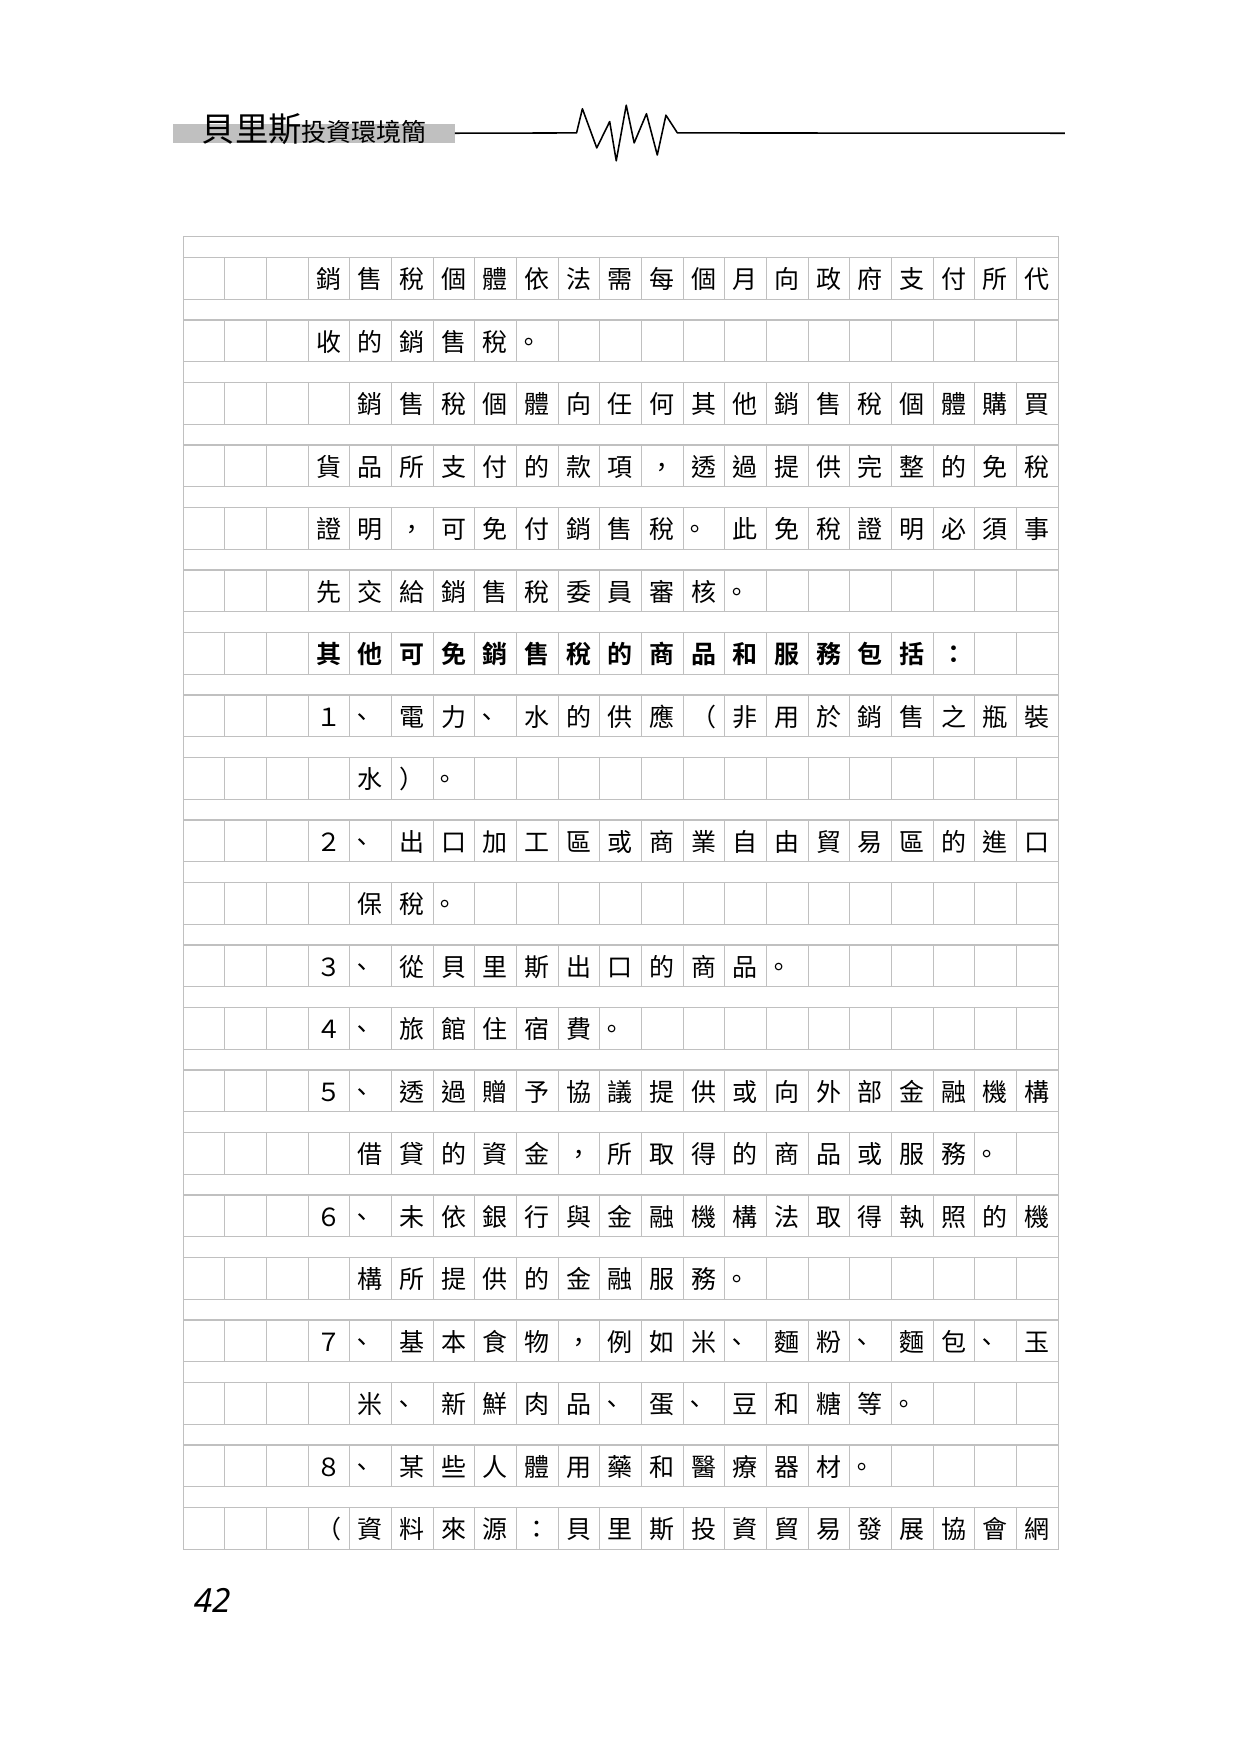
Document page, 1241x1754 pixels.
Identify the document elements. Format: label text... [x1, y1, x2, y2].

text ６、未依銀行與金融機構法取得執照的機構所提供的金融服務。 [809, 1258, 849, 1299]
text ８、某些人體用藥和醫療器材。 [600, 1446, 641, 1486]
text ７、基本食物，例如米、麵粉、麵包、玉米、新鮮肉品、蛋、豆和糖等。 [281, 1321, 308, 1361]
text 。 [684, 508, 724, 549]
text 他 [725, 383, 766, 424]
text ６、未依銀行與金融機構法取得執照的機構所提供的金融服務。 [392, 1196, 433, 1236]
text ７、基本食物，例如米、麵粉、麵包、玉米、新鮮肉品、蛋、豆和糖等。 [1017, 1383, 1058, 1424]
text 品 [684, 633, 724, 674]
text ５、透過贈予協議提供或向外部金融機構借貸的資金，所取得的商品或服務。 [392, 1133, 433, 1174]
text ７、基本食物，例如米、麵粉、麵包、玉米、新鮮肉品、蛋、豆和糖等。 [281, 1383, 308, 1424]
text ３、從貝里斯出口的商品。 [350, 946, 391, 986]
text ８、某些人體用藥和醫療器材。 [434, 1446, 474, 1486]
text ３、從貝里斯出口的商品。 [434, 946, 474, 986]
text ５、透過贈予協議提供或向外部金融機構借貸的資金，所取得的商品或服務。 [281, 1071, 308, 1111]
text [850, 1008, 891, 1049]
text ６、未依銀行與金融機構法取得執照的機構所提供的金融服務。 [975, 1258, 1016, 1299]
text 出 [392, 821, 433, 861]
text ３、從貝里斯出口的商品。 [517, 946, 558, 986]
text 體 [934, 383, 974, 424]
text [1017, 883, 1058, 924]
text 商 [642, 821, 683, 861]
text ： [934, 633, 974, 674]
text ８、某些人體用藥和醫療器材。 [281, 1425, 1058, 1444]
text 售 [475, 571, 516, 611]
text １、電力、水的供應（非用於銷售之瓶裝水）。 [892, 758, 933, 799]
text １、電力、水的供應（非用於銷售之瓶裝水）。 [350, 696, 391, 736]
text 品 [350, 446, 391, 486]
text ５、透過贈予協議提供或向外部金融機構借貸的資金，所取得的商品或服務。 [281, 1112, 1058, 1132]
text ６、未依銀行與金融機構法取得執照的機構所提供的金融服務。 [975, 1196, 1016, 1236]
text ５、透過贈予協議提供或向外部金融機構借貸的資金，所取得的商品或服務。 [975, 1071, 1016, 1111]
text ３、從貝里斯出口的商品。 [975, 946, 1016, 986]
text 服 [767, 633, 808, 674]
text １、電力、水的供應（非用於銷售之瓶裝水）。 [392, 696, 433, 736]
text ８、某些人體用藥和醫療器材。 [684, 1446, 724, 1486]
text 任 [600, 383, 641, 424]
text [767, 1008, 808, 1049]
text 。 [600, 1008, 641, 1049]
text ５、透過贈予協議提供或向外部金融機構借貸的資金，所取得的商品或服務。 [1017, 1071, 1058, 1111]
text （ [309, 1508, 349, 1549]
text [281, 1487, 1058, 1507]
text ７、基本食物，例如米、麵粉、麵包、玉米、新鮮肉品、蛋、豆和糖等。 [517, 1321, 558, 1361]
text 整 [892, 446, 933, 486]
text １、電力、水的供應（非用於銷售之瓶裝水）。 [975, 696, 1016, 736]
text [281, 987, 1058, 1007]
text １、電力、水的供應（非用於銷售之瓶裝水）。 [1017, 758, 1058, 799]
text ５、透過贈予協議提供或向外部金融機構借貸的資金，所取得的商品或服務。 [809, 1133, 849, 1174]
text ５、透過贈予協議提供或向外部金融機構借貸的資金，所取得的商品或服務。 [934, 1071, 974, 1111]
text 可 [434, 508, 474, 549]
text ６、未依銀行與金融機構法取得執照的機構所提供的金融服務。 [309, 1196, 349, 1236]
text １、電力、水的供應（非用於銷售之瓶裝水）。 [809, 696, 849, 736]
text ８、某些人體用藥和醫療器材。 [559, 1446, 599, 1486]
text 給 [392, 571, 433, 611]
text ３、從貝里斯出口的商品。 [475, 946, 516, 986]
text ４ [309, 1008, 349, 1049]
text 必 [934, 508, 974, 549]
text ８、某些人體用藥和醫療器材。 [850, 1446, 891, 1486]
text ３、從貝里斯出口的商品。 [934, 946, 974, 986]
text 旅 [392, 1008, 433, 1049]
text 展 [892, 1508, 933, 1549]
text 交 [350, 571, 391, 611]
text [934, 571, 974, 611]
text ６、未依銀行與金融機構法取得執照的機構所提供的金融服務。 [725, 1196, 766, 1236]
text ７、基本食物，例如米、麵粉、麵包、玉米、新鮮肉品、蛋、豆和糖等。 [934, 1321, 974, 1361]
text 資 [725, 1508, 766, 1549]
text ３、從貝里斯出口的商品。 [809, 946, 849, 986]
text ３、從貝里斯出口的商品。 [281, 925, 1058, 944]
text ７、基本食物，例如米、麵粉、麵包、玉米、新鮮肉品、蛋、豆和糖等。 [475, 1321, 516, 1361]
text [892, 1008, 933, 1049]
text ７、基本食物，例如米、麵粉、麵包、玉米、新鮮肉品、蛋、豆和糖等。 [600, 1321, 641, 1361]
text [281, 425, 1058, 444]
text 其 [309, 633, 349, 674]
text 來 [434, 1508, 474, 1549]
text [809, 883, 849, 924]
text [309, 383, 349, 424]
text １、電力、水的供應（非用於銷售之瓶裝水）。 [281, 737, 1058, 757]
text ８、某些人體用藥和醫療器材。 [934, 1446, 974, 1486]
text [1017, 1008, 1058, 1049]
text 口 [434, 821, 474, 861]
text ３、從貝里斯出口的商品。 [559, 946, 599, 986]
text 易 [809, 1508, 849, 1549]
text [281, 1008, 308, 1049]
text 免 [475, 508, 516, 549]
text 何 [642, 383, 683, 424]
text ６、未依銀行與金融機構法取得執照的機構所提供的金融服務。 [642, 1196, 683, 1236]
text ７、基本食物，例如米、麵粉、麵包、玉米、新鮮肉品、蛋、豆和糖等。 [281, 1300, 1058, 1319]
text ７、基本食物，例如米、麵粉、麵包、玉米、新鮮肉品、蛋、豆和糖等。 [434, 1383, 474, 1424]
text 費 [559, 1008, 599, 1049]
text ５、透過贈予協議提供或向外部金融機構借貸的資金，所取得的商品或服務。 [281, 1050, 1058, 1069]
text ５、透過贈予協議提供或向外部金融機構借貸的資金，所取得的商品或服務。 [559, 1071, 599, 1111]
text [281, 821, 308, 861]
text ７、基本食物，例如米、麵粉、麵包、玉米、新鮮肉品、蛋、豆和糖等。 [392, 1321, 433, 1361]
text ３、從貝里斯出口的商品。 [1017, 946, 1058, 986]
text 明 [892, 508, 933, 549]
text ６、未依銀行與金融機構法取得執照的機構所提供的金融服務。 [309, 1258, 349, 1299]
text 此 [725, 508, 766, 549]
text ５、透過贈予協議提供或向外部金融機構借貸的資金，所取得的商品或服務。 [350, 1071, 391, 1111]
text ６、未依銀行與金融機構法取得執照的機構所提供的金融服務。 [350, 1258, 391, 1299]
text １、電力、水的供應（非用於銷售之瓶裝水）。 [600, 696, 641, 736]
text ５、透過贈予協議提供或向外部金融機構借貸的資金，所取得的商品或服務。 [475, 1071, 516, 1111]
text ６、未依銀行與金融機構法取得執照的機構所提供的金融服務。 [642, 1258, 683, 1299]
text 。 [434, 883, 474, 924]
text ７、基本食物，例如米、麵粉、麵包、玉米、新鮮肉品、蛋、豆和糖等。 [934, 1383, 974, 1424]
text ６、未依銀行與金融機構法取得執照的機構所提供的金融服務。 [434, 1196, 474, 1236]
text １、電力、水的供應（非用於銷售之瓶裝水）。 [475, 758, 516, 799]
text ５、透過贈予協議提供或向外部金融機構借貸的資金，所取得的商品或服務。 [767, 1133, 808, 1174]
text [975, 633, 1016, 674]
text 稅 [559, 633, 599, 674]
text １、電力、水的供應（非用於銷售之瓶裝水）。 [809, 758, 849, 799]
text ７、基本食物，例如米、麵粉、麵包、玉米、新鮮肉品、蛋、豆和糖等。 [850, 1321, 891, 1361]
text 支 [434, 446, 474, 486]
text １、電力、水的供應（非用於銷售之瓶裝水）。 [434, 696, 474, 736]
text 稅 [1017, 446, 1058, 486]
text ６、未依銀行與金融機構法取得執照的機構所提供的金融服務。 [725, 1258, 766, 1299]
text ６、未依銀行與金融機構法取得執照的機構所提供的金融服務。 [684, 1258, 724, 1299]
text ６、未依銀行與金融機構法取得執照的機構所提供的金融服務。 [350, 1196, 391, 1236]
text ７、基本食物，例如米、麵粉、麵包、玉米、新鮮肉品、蛋、豆和糖等。 [892, 1383, 933, 1424]
text ５、透過贈予協議提供或向外部金融機構借貸的資金，所取得的商品或服務。 [975, 1133, 1016, 1174]
text １、電力、水的供應（非用於銷售之瓶裝水）。 [517, 758, 558, 799]
text ６、未依銀行與金融機構法取得執照的機構所提供的金融服務。 [517, 1258, 558, 1299]
text ７、基本食物，例如米、麵粉、麵包、玉米、新鮮肉品、蛋、豆和糖等。 [684, 1321, 724, 1361]
text ５、透過贈予協議提供或向外部金融機構借貸的資金，所取得的商品或服務。 [642, 1071, 683, 1111]
text 委 [559, 571, 599, 611]
text ５、透過贈予協議提供或向外部金融機構借貸的資金，所取得的商品或服務。 [892, 1133, 933, 1174]
text ３、從貝里斯出口的商品。 [725, 946, 766, 986]
text ７、基本食物，例如米、麵粉、麵包、玉米、新鮮肉品、蛋、豆和糖等。 [559, 1321, 599, 1361]
text 核 [684, 571, 724, 611]
text ７、基本食物，例如米、麵粉、麵包、玉米、新鮮肉品、蛋、豆和糖等。 [350, 1383, 391, 1424]
text ８、某些人體用藥和醫療器材。 [725, 1446, 766, 1486]
text 完 [850, 446, 891, 486]
text ７、基本食物，例如米、麵粉、麵包、玉米、新鮮肉品、蛋、豆和糖等。 [725, 1321, 766, 1361]
text 購 [975, 383, 1016, 424]
text 證 [850, 508, 891, 549]
text [600, 883, 641, 924]
text ６、未依銀行與金融機構法取得執照的機構所提供的金融服務。 [892, 1196, 933, 1236]
text ８、某些人體用藥和醫療器材。 [642, 1446, 683, 1486]
text ７、基本食物，例如米、麵粉、麵包、玉米、新鮮肉品、蛋、豆和糖等。 [892, 1321, 933, 1361]
text 加 [475, 821, 516, 861]
text 易 [850, 821, 891, 861]
text 透 [684, 446, 724, 486]
text 過 [725, 446, 766, 486]
text [975, 1008, 1016, 1049]
text 售 [392, 383, 433, 424]
text ７、基本食物，例如米、麵粉、麵包、玉米、新鮮肉品、蛋、豆和糖等。 [684, 1383, 724, 1424]
text [767, 883, 808, 924]
text ８、某些人體用藥和醫療器材。 [392, 1446, 433, 1486]
text ８、某些人體用藥和醫療器材。 [1017, 1446, 1058, 1486]
text ： [517, 1508, 558, 1549]
text ７、基本食物，例如米、麵粉、麵包、玉米、新鮮肉品、蛋、豆和糖等。 [975, 1321, 1016, 1361]
text ６、未依銀行與金融機構法取得執照的機構所提供的金融服務。 [850, 1196, 891, 1236]
text ７、基本食物，例如米、麵粉、麵包、玉米、新鮮肉品、蛋、豆和糖等。 [559, 1383, 599, 1424]
text １、電力、水的供應（非用於銷售之瓶裝水）。 [600, 758, 641, 799]
text １、電力、水的供應（非用於銷售之瓶裝水）。 [559, 696, 599, 736]
text ６、未依銀行與金融機構法取得執照的機構所提供的金融服務。 [281, 1237, 1058, 1257]
text ８、某些人體用藥和醫療器材。 [309, 1446, 349, 1486]
text １、電力、水的供應（非用於銷售之瓶裝水）。 [767, 758, 808, 799]
text [1017, 571, 1058, 611]
text 稅 [850, 383, 891, 424]
text ７、基本食物，例如米、麵粉、麵包、玉米、新鮮肉品、蛋、豆和糖等。 [517, 1383, 558, 1424]
text ５、透過贈予協議提供或向外部金融機構借貸的資金，所取得的商品或服務。 [392, 1071, 433, 1111]
text １、電力、水的供應（非用於銷售之瓶裝水）。 [850, 758, 891, 799]
text [642, 1008, 683, 1049]
text ５、透過贈予協議提供或向外部金融機構借貸的資金，所取得的商品或服務。 [850, 1133, 891, 1174]
text ５、透過贈予協議提供或向外部金融機構借貸的資金，所取得的商品或服務。 [559, 1133, 599, 1174]
text ２ [309, 821, 349, 861]
text ３、從貝里斯出口的商品。 [642, 946, 683, 986]
text 員 [600, 571, 641, 611]
text [850, 883, 891, 924]
text 其 [684, 383, 724, 424]
text [281, 550, 1058, 569]
text 貿 [767, 1508, 808, 1549]
text 免 [434, 633, 474, 674]
text 供 [809, 446, 849, 486]
text 宿 [517, 1008, 558, 1049]
text 證 [309, 508, 349, 549]
text 須 [975, 508, 1016, 549]
text ５、透過贈予協議提供或向外部金融機構借貸的資金，所取得的商品或服務。 [725, 1071, 766, 1111]
text [725, 1008, 766, 1049]
text １、電力、水的供應（非用於銷售之瓶裝水）。 [281, 675, 1058, 694]
text ６、未依銀行與金融機構法取得執照的機構所提供的金融服務。 [434, 1258, 474, 1299]
text １、電力、水的供應（非用於銷售之瓶裝水）。 [350, 758, 391, 799]
text 住 [475, 1008, 516, 1049]
text 括 [892, 633, 933, 674]
text ３、從貝里斯出口的商品。 [684, 946, 724, 986]
text 銷售稅分成兩種：含酒精飲料、菸草製品和燃料的銷售稅為12%，而其他貨物和服務的銷售稅為8%。此外，所有進口到本國的應課稅商品和服務都要加計銷售稅。銷售稅個體依法需每個月向政府支付所代收的銷售稅。 [281, 300, 1058, 319]
text 銷 [559, 508, 599, 549]
text １、電力、水的供應（非用於銷售之瓶裝水）。 [559, 758, 599, 799]
text ， [642, 446, 683, 486]
text １、電力、水的供應（非用於銷售之瓶裝水）。 [517, 696, 558, 736]
text 源 [475, 1508, 516, 1549]
text ６、未依銀行與金融機構法取得執照的機構所提供的金融服務。 [281, 1258, 308, 1299]
text ５、透過贈予協議提供或向外部金融機構借貸的資金，所取得的商品或服務。 [934, 1133, 974, 1174]
text ７、基本食物，例如米、麵粉、麵包、玉米、新鮮肉品、蛋、豆和糖等。 [725, 1383, 766, 1424]
text ８、某些人體用藥和醫療器材。 [767, 1446, 808, 1486]
text 稅 [809, 508, 849, 549]
text 業 [684, 821, 724, 861]
text ７、基本食物，例如米、麵粉、麵包、玉米、新鮮肉品、蛋、豆和糖等。 [281, 1362, 1058, 1382]
text 。 [725, 571, 766, 611]
text ５、透過贈予協議提供或向外部金融機構借貸的資金，所取得的商品或服務。 [1017, 1133, 1058, 1174]
text [850, 571, 891, 611]
text [725, 883, 766, 924]
text １、電力、水的供應（非用於銷售之瓶裝水）。 [309, 758, 349, 799]
text ３、從貝里斯出口的商品。 [850, 946, 891, 986]
text 免 [767, 508, 808, 549]
text １、電力、水的供應（非用於銷售之瓶裝水）。 [725, 696, 766, 736]
text ８、某些人體用藥和醫療器材。 [517, 1446, 558, 1486]
text [281, 883, 308, 924]
text [684, 883, 724, 924]
text ５、透過贈予協議提供或向外部金融機構借貸的資金，所取得的商品或服務。 [600, 1133, 641, 1174]
text 體 [517, 383, 558, 424]
text 區 [892, 821, 933, 861]
text ５、透過贈予協議提供或向外部金融機構借貸的資金，所取得的商品或服務。 [434, 1133, 474, 1174]
text 里 [600, 1508, 641, 1549]
text 投 [684, 1508, 724, 1549]
text ７、基本食物，例如米、麵粉、麵包、玉米、新鮮肉品、蛋、豆和糖等。 [642, 1321, 683, 1361]
text [281, 800, 1058, 819]
text １、電力、水的供應（非用於銷售之瓶裝水）。 [1017, 696, 1058, 736]
text ６、未依銀行與金融機構法取得執照的機構所提供的金融服務。 [559, 1258, 599, 1299]
text ７、基本食物，例如米、麵粉、麵包、玉米、新鮮肉品、蛋、豆和糖等。 [600, 1383, 641, 1424]
text １、電力、水的供應（非用於銷售之瓶裝水）。 [642, 696, 683, 736]
text 協 [934, 1508, 974, 1549]
text 向 [559, 383, 599, 424]
text 商 [642, 633, 683, 674]
text ６、未依銀行與金融機構法取得執照的機構所提供的金融服務。 [281, 1175, 1058, 1194]
text 銷 [475, 633, 516, 674]
text 項 [600, 446, 641, 486]
text ５、透過贈予協議提供或向外部金融機構借貸的資金，所取得的商品或服務。 [517, 1071, 558, 1111]
text ７、基本食物，例如米、麵粉、麵包、玉米、新鮮肉品、蛋、豆和糖等。 [434, 1321, 474, 1361]
text ８、某些人體用藥和醫療器材。 [281, 1446, 308, 1486]
text １、電力、水的供應（非用於銷售之瓶裝水）。 [934, 758, 974, 799]
text ７、基本食物，例如米、麵粉、麵包、玉米、新鮮肉品、蛋、豆和糖等。 [309, 1321, 349, 1361]
text [809, 1008, 849, 1049]
text ３、從貝里斯出口的商品。 [309, 946, 349, 986]
text １、電力、水的供應（非用於銷售之瓶裝水）。 [684, 758, 724, 799]
text ７、基本食物，例如米、麵粉、麵包、玉米、新鮮肉品、蛋、豆和糖等。 [767, 1321, 808, 1361]
text [517, 883, 558, 924]
text ６、未依銀行與金融機構法取得執照的機構所提供的金融服務。 [392, 1258, 433, 1299]
text １、電力、水的供應（非用於銷售之瓶裝水）。 [642, 758, 683, 799]
text 由 [767, 821, 808, 861]
text ３、從貝里斯出口的商品。 [767, 946, 808, 986]
text 發 [850, 1508, 891, 1549]
text ５、透過贈予協議提供或向外部金融機構借貸的資金，所取得的商品或服務。 [517, 1133, 558, 1174]
text ６、未依銀行與金融機構法取得執照的機構所提供的金融服務。 [684, 1196, 724, 1236]
text 和 [725, 633, 766, 674]
text 、 [350, 1008, 391, 1049]
text ５、透過贈予協議提供或向外部金融機構借貸的資金，所取得的商品或服務。 [809, 1071, 849, 1111]
text 包 [850, 633, 891, 674]
text 的 [934, 821, 974, 861]
text 資 [350, 1508, 391, 1549]
text 款 [559, 446, 599, 486]
text ５、透過贈予協議提供或向外部金融機構借貸的資金，所取得的商品或服務。 [475, 1133, 516, 1174]
text ７、基本食物，例如米、麵粉、麵包、玉米、新鮮肉品、蛋、豆和糖等。 [1017, 1321, 1058, 1361]
text 明 [350, 508, 391, 549]
text 免 [975, 446, 1016, 486]
text ５、透過贈予協議提供或向外部金融機構借貸的資金，所取得的商品或服務。 [725, 1133, 766, 1174]
text ８、某些人體用藥和醫療器材。 [475, 1446, 516, 1486]
text 稅 [517, 571, 558, 611]
text １、電力、水的供應（非用於銷售之瓶裝水）。 [684, 696, 724, 736]
text 售 [517, 633, 558, 674]
text 斯 [642, 1508, 683, 1549]
text 貨 [309, 446, 349, 486]
text ８、某些人體用藥和醫療器材。 [975, 1446, 1016, 1486]
text ８、某些人體用藥和醫療器材。 [892, 1446, 933, 1486]
text ７、基本食物，例如米、麵粉、麵包、玉米、新鮮肉品、蛋、豆和糖等。 [350, 1321, 391, 1361]
text ６、未依銀行與金融機構法取得執照的機構所提供的金融服務。 [559, 1196, 599, 1236]
text １、電力、水的供應（非用於銷售之瓶裝水）。 [892, 696, 933, 736]
text ７、基本食物，例如米、麵粉、麵包、玉米、新鮮肉品、蛋、豆和糖等。 [392, 1383, 433, 1424]
text ７、基本食物，例如米、麵粉、麵包、玉米、新鮮肉品、蛋、豆和糖等。 [809, 1321, 849, 1361]
text 網 [1017, 1508, 1058, 1549]
text １、電力、水的供應（非用於銷售之瓶裝水）。 [767, 696, 808, 736]
text [559, 883, 599, 924]
text 進 [975, 821, 1016, 861]
text １、電力、水的供應（非用於銷售之瓶裝水）。 [850, 696, 891, 736]
text ７、基本食物，例如米、麵粉、麵包、玉米、新鮮肉品、蛋、豆和糖等。 [309, 1383, 349, 1424]
text ５、透過贈予協議提供或向外部金融機構借貸的資金，所取得的商品或服務。 [309, 1133, 349, 1174]
text [309, 883, 349, 924]
text 會 [975, 1508, 1016, 1549]
text 的 [600, 633, 641, 674]
text 銷售稅分成兩種：含酒精飲料、菸草製品和燃料的銷售稅為12%，而其他貨物和服務的銷售稅為8%。此外，所有進口到本國的應課稅商品和服務都要加計銷售稅。銷售稅個體依法需每個月向政府支付所代收的銷售稅。 [281, 237, 1058, 257]
text ６、未依銀行與金融機構法取得執照的機構所提供的金融服務。 [767, 1196, 808, 1236]
text 個 [475, 383, 516, 424]
text 銷 [350, 383, 391, 424]
text 售 [600, 508, 641, 549]
text １、電力、水的供應（非用於銷售之瓶裝水）。 [434, 758, 474, 799]
text [1017, 633, 1058, 674]
text 的 [934, 446, 974, 486]
text [281, 612, 1058, 632]
text 可 [392, 633, 433, 674]
text ５、透過贈予協議提供或向外部金融機構借貸的資金，所取得的商品或服務。 [434, 1071, 474, 1111]
text [684, 1008, 724, 1049]
text ５、透過贈予協議提供或向外部金融機構借貸的資金，所取得的商品或服務。 [642, 1133, 683, 1174]
text ６、未依銀行與金融機構法取得執照的機構所提供的金融服務。 [475, 1258, 516, 1299]
text 個 [892, 383, 933, 424]
text [934, 883, 974, 924]
text 口 [1017, 821, 1058, 861]
text [281, 487, 1058, 507]
text ５、透過贈予協議提供或向外部金融機構借貸的資金，所取得的商品或服務。 [600, 1071, 641, 1111]
text １、電力、水的供應（非用於銷售之瓶裝水）。 [281, 758, 308, 799]
text ７、基本食物，例如米、麵粉、麵包、玉米、新鮮肉品、蛋、豆和糖等。 [475, 1383, 516, 1424]
text １、電力、水的供應（非用於銷售之瓶裝水）。 [475, 696, 516, 736]
text ５、透過贈予協議提供或向外部金融機構借貸的資金，所取得的商品或服務。 [684, 1133, 724, 1174]
text ７、基本食物，例如米、麵粉、麵包、玉米、新鮮肉品、蛋、豆和糖等。 [809, 1383, 849, 1424]
text 料 [392, 1508, 433, 1549]
text 銷 [434, 571, 474, 611]
text ３、從貝里斯出口的商品。 [392, 946, 433, 986]
text 務 [809, 633, 849, 674]
text ３、從貝里斯出口的商品。 [281, 946, 308, 986]
text ３、從貝里斯出口的商品。 [892, 946, 933, 986]
text 售 [809, 383, 849, 424]
text 先 [309, 571, 349, 611]
text 付 [475, 446, 516, 486]
text １、電力、水的供應（非用於銷售之瓶裝水）。 [725, 758, 766, 799]
text ６、未依銀行與金融機構法取得執照的機構所提供的金融服務。 [600, 1196, 641, 1236]
text 區 [559, 821, 599, 861]
text ６、未依銀行與金融機構法取得執照的機構所提供的金融服務。 [1017, 1258, 1058, 1299]
text [892, 883, 933, 924]
text [975, 571, 1016, 611]
text [281, 633, 308, 674]
text [475, 883, 516, 924]
text ８、某些人體用藥和醫療器材。 [809, 1446, 849, 1486]
text 他 [350, 633, 391, 674]
text ５、透過贈予協議提供或向外部金融機構借貸的資金，所取得的商品或服務。 [350, 1133, 391, 1174]
text ３、從貝里斯出口的商品。 [600, 946, 641, 986]
text ６、未依銀行與金融機構法取得執照的機構所提供的金融服務。 [850, 1258, 891, 1299]
text 保 [350, 883, 391, 924]
text ５、透過贈予協議提供或向外部金融機構借貸的資金，所取得的商品或服務。 [767, 1071, 808, 1111]
text １、電力、水的供應（非用於銷售之瓶裝水）。 [975, 758, 1016, 799]
text 付 [517, 508, 558, 549]
text ７、基本食物，例如米、麵粉、麵包、玉米、新鮮肉品、蛋、豆和糖等。 [642, 1383, 683, 1424]
text [809, 571, 849, 611]
text ７、基本食物，例如米、麵粉、麵包、玉米、新鮮肉品、蛋、豆和糖等。 [850, 1383, 891, 1424]
text 稅 [642, 508, 683, 549]
text ５、透過贈予協議提供或向外部金融機構借貸的資金，所取得的商品或服務。 [892, 1071, 933, 1111]
text 工 [517, 821, 558, 861]
text ７、基本食物，例如米、麵粉、麵包、玉米、新鮮肉品、蛋、豆和糖等。 [975, 1383, 1016, 1424]
text ６、未依銀行與金融機構法取得執照的機構所提供的金融服務。 [892, 1258, 933, 1299]
text ５、透過贈予協議提供或向外部金融機構借貸的資金，所取得的商品或服務。 [309, 1071, 349, 1111]
text ５、透過贈予協議提供或向外部金融機構借貸的資金，所取得的商品或服務。 [281, 1133, 308, 1174]
text 事 [1017, 508, 1058, 549]
text 銷 [767, 383, 808, 424]
text ６、未依銀行與金融機構法取得執照的機構所提供的金融服務。 [934, 1258, 974, 1299]
text ８、某些人體用藥和醫療器材。 [350, 1446, 391, 1486]
text 或 [600, 821, 641, 861]
text ６、未依銀行與金融機構法取得執照的機構所提供的金融服務。 [809, 1196, 849, 1236]
text １、電力、水的供應（非用於銷售之瓶裝水）。 [392, 758, 433, 799]
text 、 [350, 821, 391, 861]
text 稅 [434, 383, 474, 424]
text ５、透過贈予協議提供或向外部金融機構借貸的資金，所取得的商品或服務。 [684, 1071, 724, 1111]
text １、電力、水的供應（非用於銷售之瓶裝水）。 [934, 696, 974, 736]
text [767, 571, 808, 611]
text ， [392, 508, 433, 549]
text 買 [1017, 383, 1058, 424]
text ７、基本食物，例如米、麵粉、麵包、玉米、新鮮肉品、蛋、豆和糖等。 [767, 1383, 808, 1424]
text [934, 1008, 974, 1049]
text 貿 [809, 821, 849, 861]
text 的 [517, 446, 558, 486]
text 所 [392, 446, 433, 486]
text 審 [642, 571, 683, 611]
text ６、未依銀行與金融機構法取得執照的機構所提供的金融服務。 [1017, 1196, 1058, 1236]
text [975, 883, 1016, 924]
text ６、未依銀行與金融機構法取得執照的機構所提供的金融服務。 [517, 1196, 558, 1236]
text ６、未依銀行與金融機構法取得執照的機構所提供的金融服務。 [600, 1258, 641, 1299]
text [642, 883, 683, 924]
text [281, 862, 1058, 882]
text [281, 1508, 308, 1549]
text ６、未依銀行與金融機構法取得執照的機構所提供的金融服務。 [281, 1196, 308, 1236]
text 提 [767, 446, 808, 486]
text 自 [725, 821, 766, 861]
text 稅 [392, 883, 433, 924]
text 館 [434, 1008, 474, 1049]
text １、電力、水的供應（非用於銷售之瓶裝水）。 [309, 696, 349, 736]
text １、電力、水的供應（非用於銷售之瓶裝水）。 [281, 696, 308, 736]
text [281, 362, 1058, 382]
text 貝 [559, 1508, 599, 1549]
text ６、未依銀行與金融機構法取得執照的機構所提供的金融服務。 [767, 1258, 808, 1299]
text ５、透過贈予協議提供或向外部金融機構借貸的資金，所取得的商品或服務。 [850, 1071, 891, 1111]
text [892, 571, 933, 611]
text ６、未依銀行與金融機構法取得執照的機構所提供的金融服務。 [475, 1196, 516, 1236]
text ６、未依銀行與金融機構法取得執照的機構所提供的金融服務。 [934, 1196, 974, 1236]
